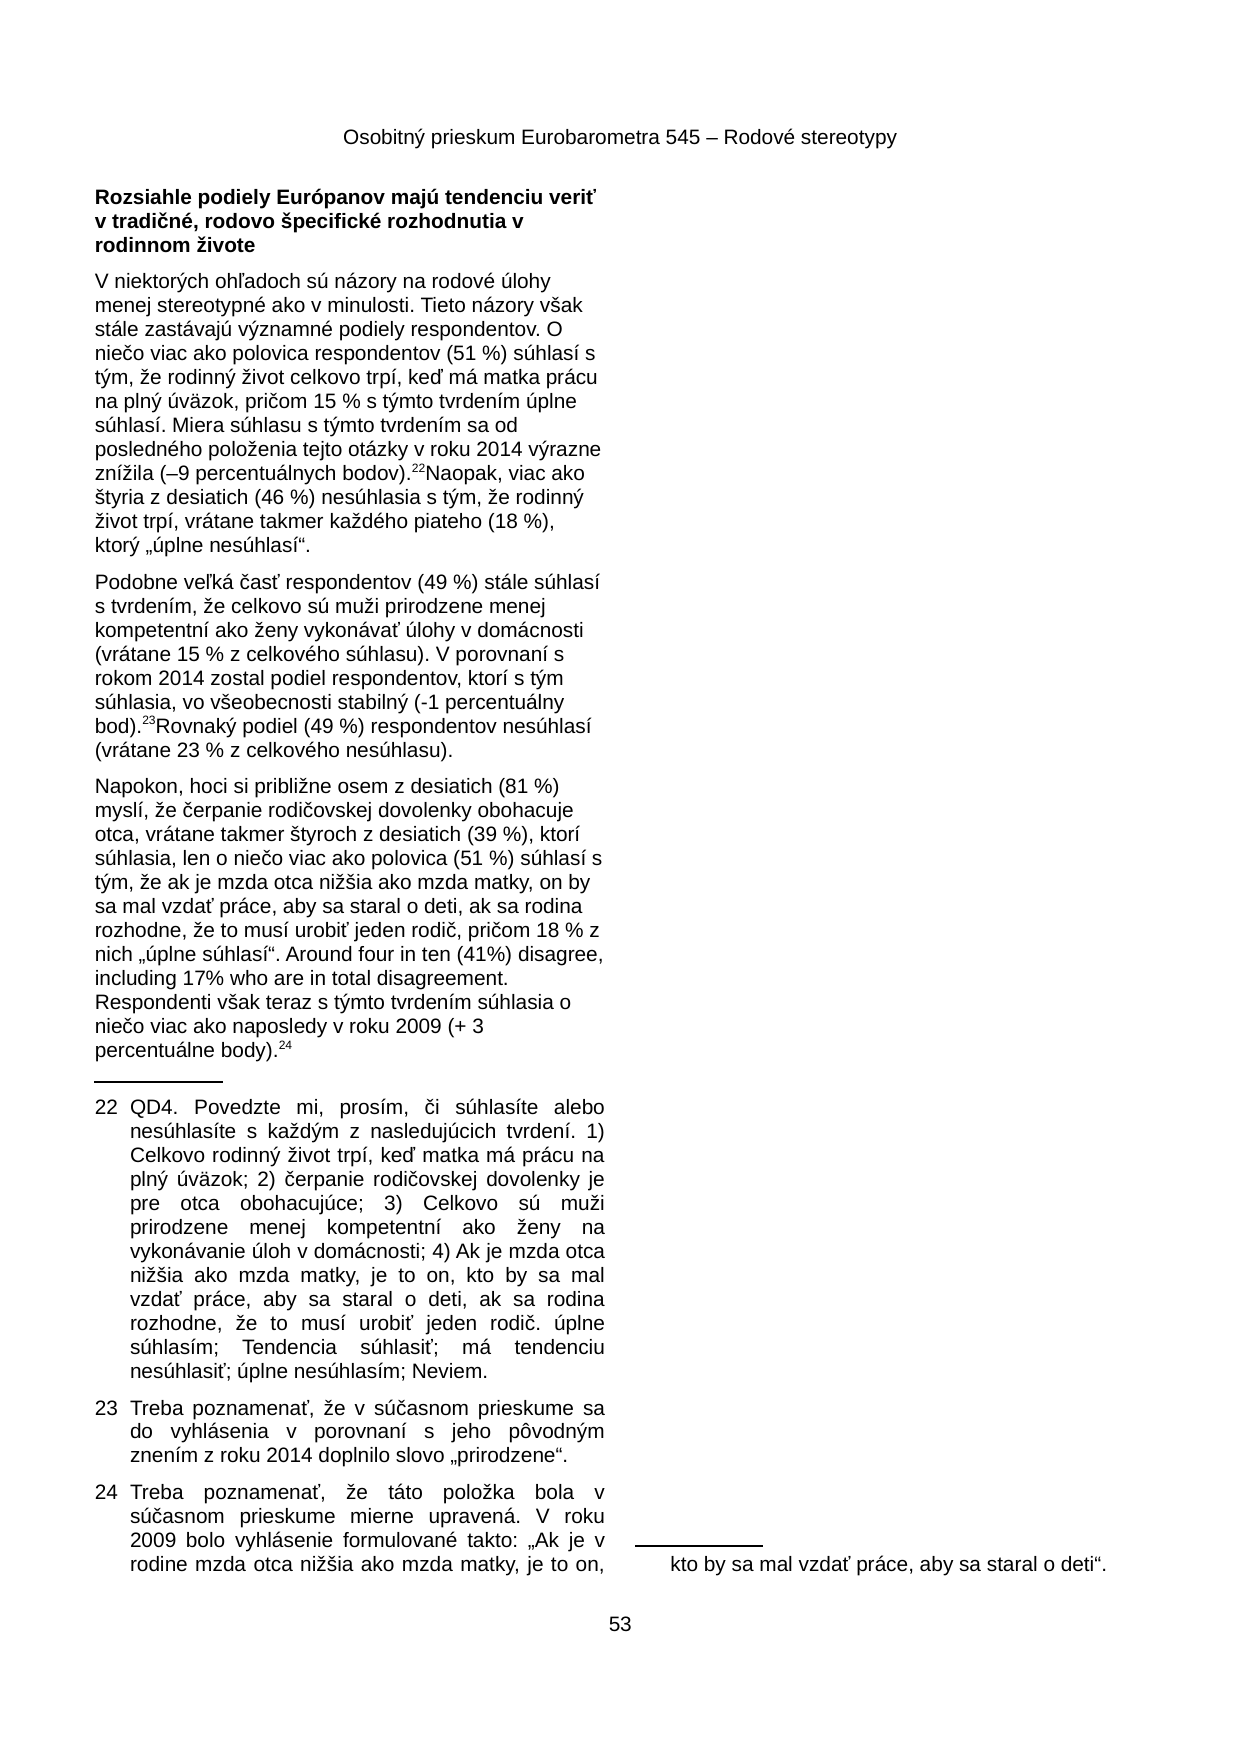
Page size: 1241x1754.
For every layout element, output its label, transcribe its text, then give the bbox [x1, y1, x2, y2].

text Rozsiahle podiely Európanov majú tendenciu veriť v tradičné, rodovo špecifické rozhodnutia v rodinnom živote [94, 184, 605, 256]
text Treba poznamenať, že táto položka bola v súčasnom prieskume mierne upravená. V roku 2009 bolo vyhlásenie formulované takto: „Ak je v rodine mzda otca nižšia ako mzda matky, je to on, [94, 1480, 605, 1576]
text Podobne veľká časť respondentov (49 %) stále súhlasí s tvrdením, že celkovo sú muži prirodzene menej kompetentní ako ženy vykonávať úlohy v domácnosti (vrátane 15 % z celkového súhlasu). V porovnaní s rokom 2014 zostal podiel respondentov, ktorí s tým súhlasia, vo všeobecnosti stabilný (-1 percentuálny bod).Rovnaký podiel (49 %) respondentov nesúhlasí (vrátane 23 % z celkového nesúhlasu). [94, 570, 605, 761]
text Treba poznamenať, že v súčasnom prieskume sa do vyhlásenia v porovnaní s jeho pôvodným znením z roku 2014 doplnilo slovo „prirodzene“. [94, 1395, 605, 1467]
text V niektorých ohľadoch sú názory na rodové úlohy menej stereotypné ako v minulosti. Tieto názory však stále zastávajú významné podiely respondentov. O niečo viac ako polovica respondentov (51 %) súhlasí s tým, že rodinný život celkovo trpí, keď má matka prácu na plný úväzok, pričom 15 % s týmto tvrdením úplne súhlasí. Miera súhlasu s týmto tvrdením sa od posledného položenia tejto otázky v roku 2014 výrazne znížila (–9 percentuálnych bodov).Naopak, viac ako štyria z desiatich (46 %) nesúhlasia s tým, že rodinný život trpí, vrátane takmer každého piateho (18 %), ktorý „úplne nesúhlasí“. [94, 269, 605, 557]
text Napokon, hoci si približne osem z desiatich (81 %) myslí, že čerpanie rodičovskej dovolenky obohacuje otca, vrátane takmer štyroch z desiatich (39 %), ktorí súhlasia, len o niečo viac ako polovica (51 %) súhlasí s tým, že ak je mzda otca nižšia ako mzda matky, on by sa mal vzdať práce, aby sa staral o deti, ak sa rodina rozhodne, že to musí urobiť jeden rodič, pričom 18 % z nich „úplne súhlasí“. Around four in ten (41%) disagree, including 17% who are in total disagreement. Respondenti však teraz s týmto tvrdením súhlasia o niečo viac ako naposledy v roku 2009 (+ 3 percentuálne body). [94, 774, 605, 1062]
text kto by sa mal vzdať práce, aby sa staral o deti“. [635, 1552, 1146, 1576]
text QD4. Povedzte mi, prosím, či súhlasíte alebo nesúhlasíte s každým z nasledujúcich tvrdení. 1) Celkovo rodinný život trpí, keď matka má prácu na plný úväzok; 2) čerpanie rodičovskej dovolenky je pre otca obohacujúce; 3) Celkovo sú muži prirodzene menej kompetentní ako ženy na vykonávanie úloh v domácnosti; 4) Ak je mzda otca nižšia ako mzda matky, je to on, kto by sa mal vzdať práce, aby sa staral o deti, ak sa rodina rozhodne, že to musí urobiť jeden rodič. úplne súhlasím; Tendencia súhlasiť; má tendenciu nesúhlasiť; úplne nesúhlasím; Neviem. [94, 1095, 605, 1382]
